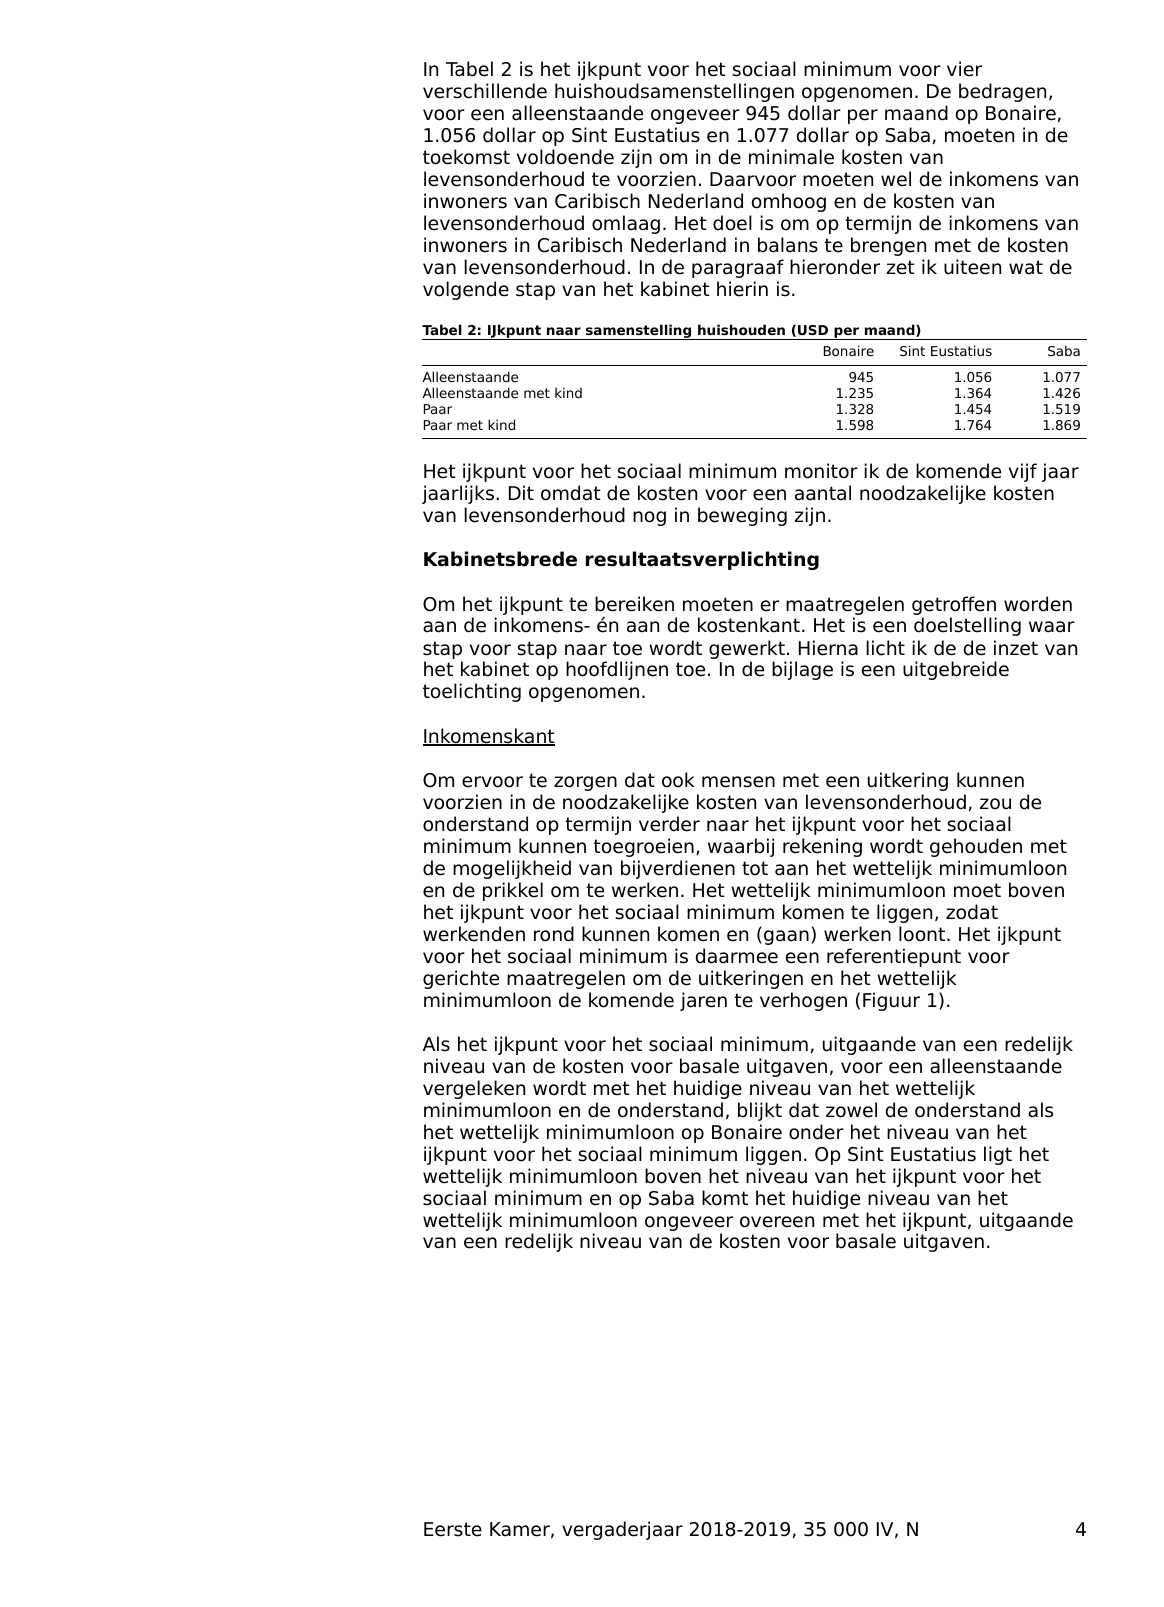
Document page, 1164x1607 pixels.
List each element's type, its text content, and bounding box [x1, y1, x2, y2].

table_cell 1.426 [998, 386, 1087, 402]
table_cell 945 [791, 366, 880, 386]
text Het ijkpunt voor het sociaal minimum monitor ik de komende vijf jaar jaarlijks. Dit omdat de kosten voor een aantal noodzakelijke kosten van levensonderhoud nog in beweging zijn. [422, 461, 1087, 527]
table_cell Alleenstaande met kind [422, 386, 791, 402]
table_cell 1.056 [880, 366, 998, 386]
table_cell Paar met kind [422, 418, 791, 438]
text Om ervoor te zorgen dat ook mensen met een uitkering kunnen voorzien in de noodzakelijke kosten van levensonderhoud, zou de onderstand op termijn verder naar het ijkpunt voor het sociaal minimum kunnen toegroeien, waarbij rekening wordt gehouden met de mogelijkheid van bijverdienen tot aan het wettelijk minimumloon en de prikkel om te werken. Het wettelijk minimumloon moet boven het ijkpunt voor het sociaal minimum komen te liggen, zodat werkenden rond kunnen komen en (gaan) werken loont. Het ijkpunt voor het sociaal minimum is daarmee een referentiepunt voor gerichte maatregelen om de uitkeringen en het wettelijk minimumloon de komende jaren te verhogen (Figuur 1). [422, 770, 1087, 1011]
table_cell Alleenstaande [422, 366, 791, 386]
text In Tabel 2 is het ijkpunt voor het sociaal minimum voor vier verschillende huishoudsamenstellingen opgenomen. De bedragen, voor een alleenstaande ongeveer 945 dollar per maand op Bonaire, 1.056 dollar op Sint Eustatius en 1.077 dollar op Saba, moeten in de toekomst voldoende zijn om in de minimale kosten van levensonderhoud te voorzien. Daarvoor moeten wel de inkomens van inwoners van Caribisch Nederland omhoog en de kosten van levensonderhoud omlaag. Het doel is om op termijn de inkomens van inwoners in Caribisch Nederland in balans te brengen met de kosten van levensonderhoud. In de paragraaf hieronder zet ik uiteen wat de volgende stap van het kabinet hierin is. [422, 59, 1087, 301]
table_cell [422, 340, 791, 364]
table_cell 1.869 [998, 418, 1087, 438]
table_header Tabel 2: IJkpunt naar samenstelling huishouden (USD per maand) [422, 323, 1087, 338]
table_cell 1.764 [880, 418, 998, 438]
table_cell 1.364 [880, 386, 998, 402]
table_cell 1.235 [791, 386, 880, 402]
table_cell Saba [998, 340, 1087, 364]
table_cell 1.077 [998, 366, 1087, 386]
subtitle Kabinetsbrede resultaatsverplichting [422, 549, 1087, 571]
text Om het ijkpunt te bereiken moeten er maatregelen getroffen worden aan de inkomens- én aan de kostenkant. Het is een doelstelling waar stap voor stap naar toe wordt gewerkt. Hierna licht ik de de inzet van het kabinet op hoofdlijnen toe. In de bijlage is een uitgebreide toelichting opgenomen. [422, 593, 1087, 703]
subtitle Inkomenskant [422, 726, 1087, 747]
table_cell Bonaire [791, 340, 880, 364]
table_cell 1.328 [791, 402, 880, 417]
table_cell Paar [422, 402, 791, 417]
table_cell 1.598 [791, 418, 880, 438]
table_cell 1.454 [880, 402, 998, 417]
text Als het ijkpunt voor het sociaal minimum, uitgaande van een redelijk niveau van de kosten voor basale uitgaven, voor een alleenstaande vergeleken wordt met het huidige niveau van het wettelijk minimumloon en de onderstand, blijkt dat zowel de onderstand als het wettelijk minimumloon op Bonaire onder het niveau van het ijkpunt voor het sociaal minimum liggen. Op Sint Eustatius ligt het wettelijk minimumloon boven het niveau van het ijkpunt voor het sociaal minimum en op Saba komt het huidige niveau van het wettelijk minimumloon ongeveer overeen met het ijkpunt, uitgaande van een redelijk niveau van de kosten voor basale uitgaven. [422, 1034, 1087, 1253]
table_cell 1.519 [998, 402, 1087, 417]
table_cell Sint Eustatius [880, 340, 998, 364]
